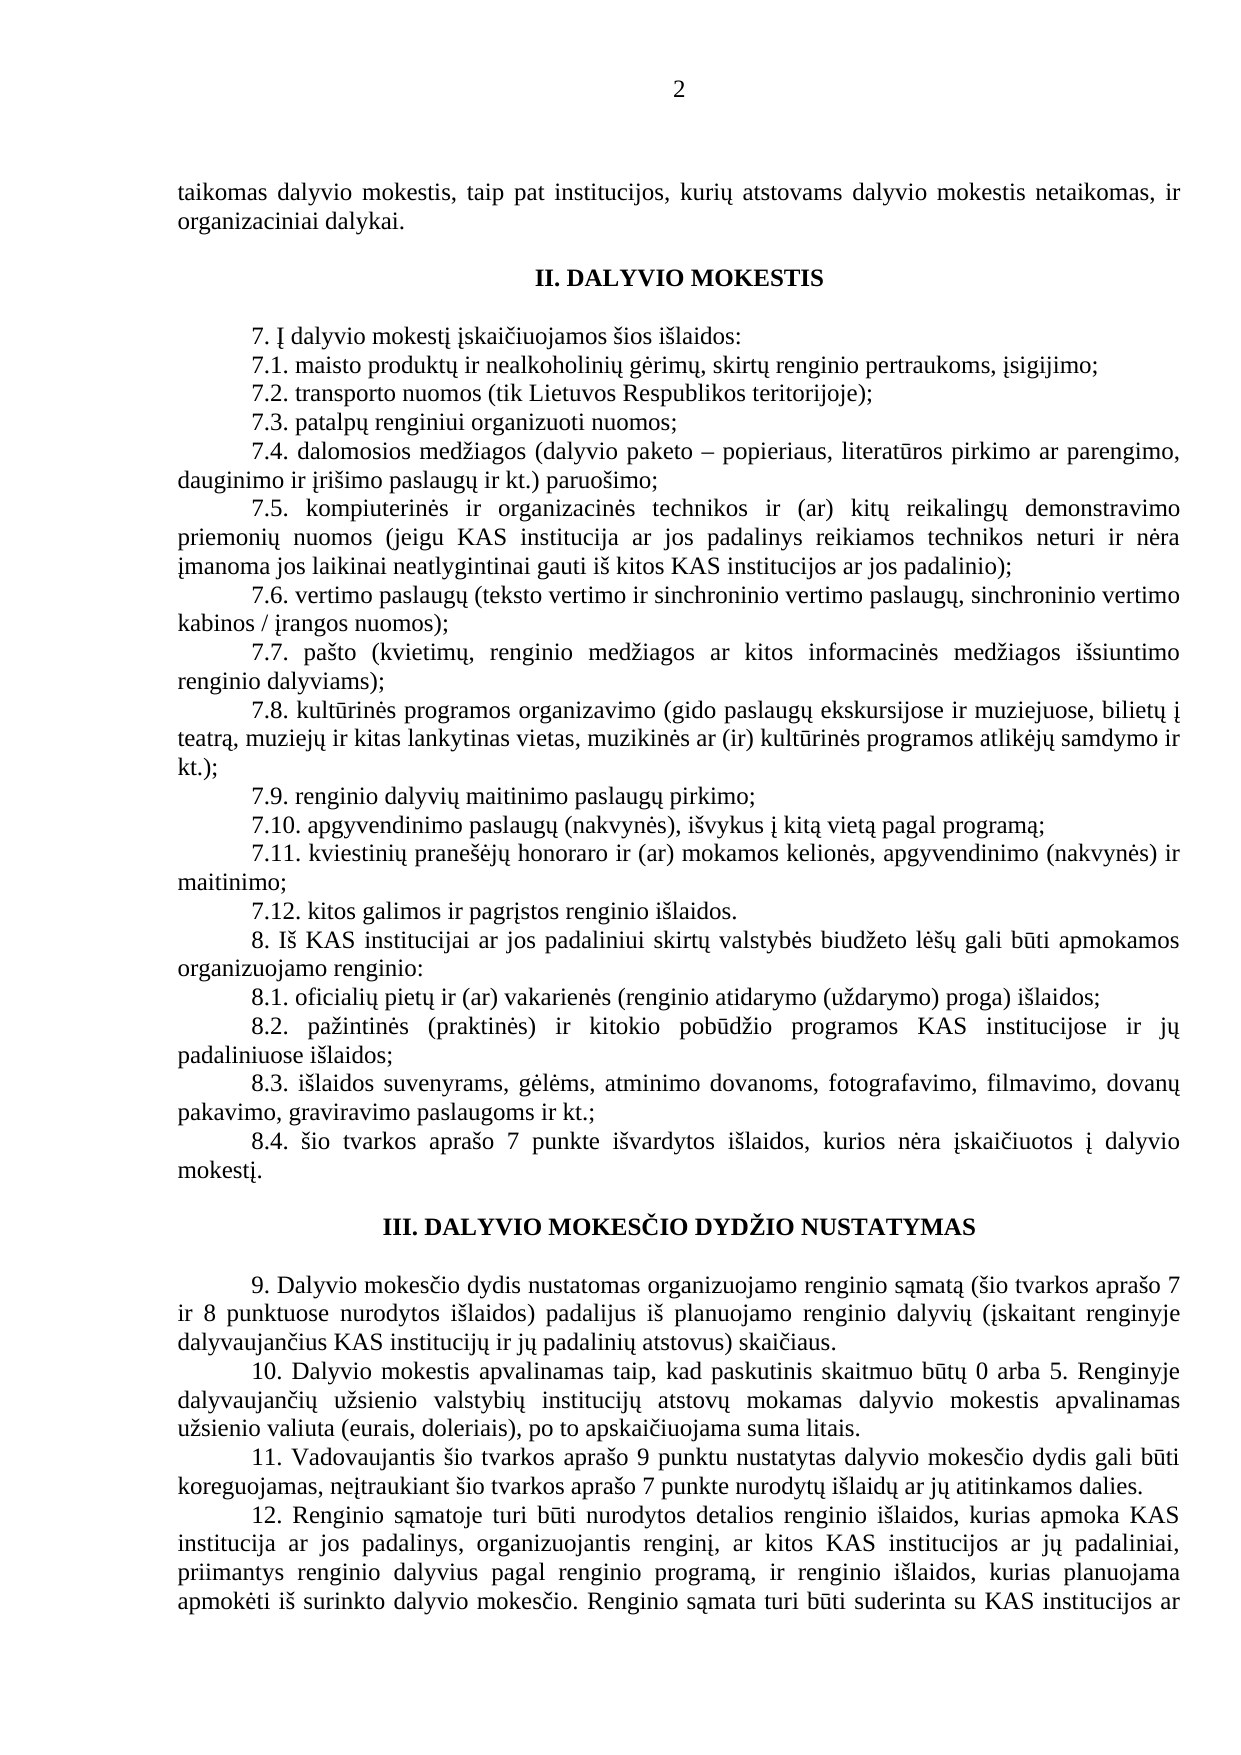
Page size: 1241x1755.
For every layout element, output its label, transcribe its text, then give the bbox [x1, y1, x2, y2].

text II. DALYVIO MOKESTIS [177, 263, 1181, 292]
text 9. Dalyvio mokesčio dydis nustatomas organizuojamo renginio sąmatą (šio tvarkos aprašo 7 ir 8 punktuose nurodytos išlaidos) padalijus iš planuojamo renginio dalyvių (įskaitant renginyje dalyvaujančius KAS institucijų ir jų padalinių atstovus) skaičiaus. [177, 1270, 1181, 1356]
text 7.3. patalpų renginiui organizuoti nuomos; [177, 407, 1181, 436]
text 7.2. transporto nuomos (tik Lietuvos Respublikos teritorijoje); [177, 378, 1181, 407]
text taikomas dalyvio mokestis, taip pat institucijos, kurių atstovams dalyvio mokestis netaikomas, ir organizaciniai dalykai. [177, 177, 1181, 235]
text III. DALYVIO MOKESČIO DYDŽIO NUSTATYMAS [177, 1212, 1181, 1241]
text 11. Vadovaujantis šio tvarkos aprašo 9 punktu nustatytas dalyvio mokesčio dydis gali būti koreguojamas, neįtraukiant šio tvarkos aprašo 7 punkte nurodytų išlaidų ar jų atitinkamos dalies. [177, 1442, 1181, 1500]
text 7.9. renginio dalyvių maitinimo paslaugų pirkimo; [177, 781, 1181, 810]
text 7.5. kompiuterinės ir organizacinės technikos ir (ar) kitų reikalingų demonstravimo priemonių nuomos (jeigu KAS institucija ar jos padalinys reikiamos technikos neturi ir nėra įmanoma jos laikinai neatlygintinai gauti iš kitos KAS institucijos ar jos padalinio); [177, 493, 1181, 580]
text 7.10. apgyvendinimo paslaugų (nakvynės), išvykus į kitą vietą pagal programą; [177, 810, 1181, 838]
text 8.4. šio tvarkos aprašo 7 punkte išvardytos išlaidos, kurios nėra įskaičiuotos į dalyvio mokestį. [177, 1126, 1181, 1183]
text 7.8. kultūrinės programos organizavimo (gido paslaugų ekskursijose ir muziejuose, bilietų į teatrą, muziejų ir kitas lankytinas vietas, muzikinės ar (ir) kultūrinės programos atlikėjų samdymo ir kt.); [177, 695, 1181, 781]
text 7.6. vertimo paslaugų (teksto vertimo ir sinchroninio vertimo paslaugų, sinchroninio vertimo kabinos / įrangos nuomos); [177, 580, 1181, 637]
text 7.1. maisto produktų ir nealkoholinių gėrimų, skirtų renginio pertraukoms, įsigijimo; [177, 350, 1181, 378]
text 7. Į dalyvio mokestį įskaičiuojamos šios išlaidos: [177, 321, 1181, 350]
text 7.11. kviestinių pranešėjų honoraro ir (ar) mokamos kelionės, apgyvendinimo (nakvynės) ir maitinimo; [177, 838, 1181, 896]
text 7.12. kitos galimos ir pagrįstos renginio išlaidos. [177, 896, 1181, 925]
text 8.2. pažintinės (praktinės) ir kitokio pobūdžio programos KAS institucijose ir jų padaliniuose išlaidos; [177, 1011, 1181, 1068]
text 8. Iš KAS institucijai ar jos padaliniui skirtų valstybės biudžeto lėšų gali būti apmokamos organizuojamo renginio: [177, 925, 1181, 982]
text 7.7. pašto (kvietimų, renginio medžiagos ar kitos informacinės medžiagos išsiuntimo renginio dalyviams); [177, 637, 1181, 695]
text 10. Dalyvio mokestis apvalinamas taip, kad paskutinis skaitmuo būtų 0 arba 5. Renginyje dalyvaujančių užsienio valstybių institucijų atstovų mokamas dalyvio mokestis apvalinamas užsienio valiuta (eurais, doleriais), po to apskaičiuojama suma litais. [177, 1356, 1181, 1442]
text 12. Renginio sąmatoje turi būti nurodytos detalios renginio išlaidos, kurias apmoka KAS institucija ar jos padalinys, organizuojantis renginį, ar kitos KAS institucijos ar jų padaliniai, priimantys renginio dalyvius pagal renginio programą, ir renginio išlaidos, kurias planuojama apmokėti iš surinkto dalyvio mokesčio. Renginio sąmata turi būti suderinta su KAS institucijos ar [177, 1500, 1181, 1615]
text 8.1. oficialių pietų ir (ar) vakarienės (renginio atidarymo (uždarymo) proga) išlaidos; [177, 982, 1181, 1011]
text 7.4. dalomosios medžiagos (dalyvio paketo – popieriaus, literatūros pirkimo ar parengimo, dauginimo ir įrišimo paslaugų ir kt.) paruošimo; [177, 436, 1181, 493]
text 8.3. išlaidos suvenyrams, gėlėms, atminimo dovanoms, fotografavimo, filmavimo, dovanų pakavimo, graviravimo paslaugoms ir kt.; [177, 1068, 1181, 1126]
